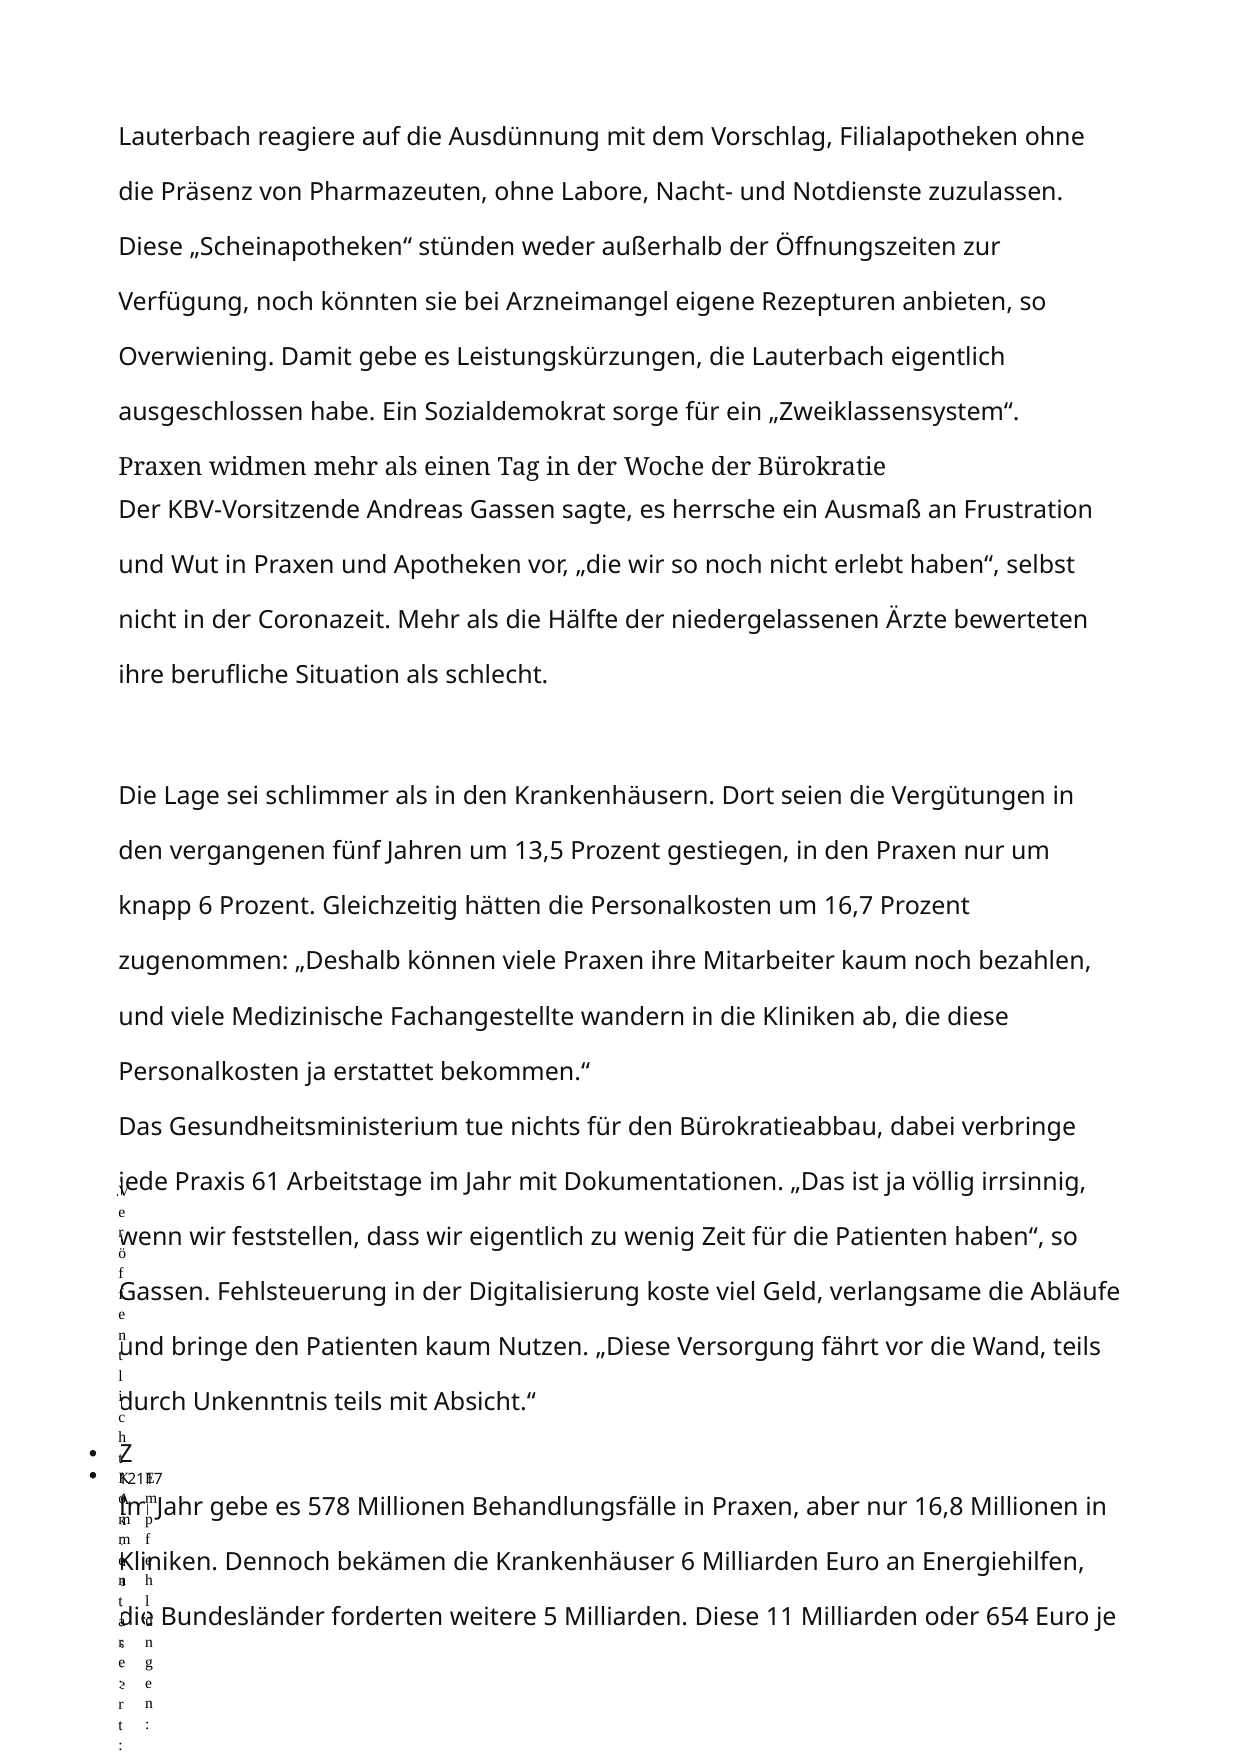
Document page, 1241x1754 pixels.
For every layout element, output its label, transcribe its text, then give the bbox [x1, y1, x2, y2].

text Das Gesundheitsministerium tue nichts für den Bürokratieabbau, dabei verbringe jede Praxis 61 Arbeitstage im Jahr mit Dokumentationen. „Das ist ja völlig irrsinnig, wenn wir feststellen, dass wir eigentlich zu wenig Zeit für die Patienten haben“, so Gassen. Fehlsteuerung in der Digitalisierung koste viel Geld, verlangsame die Abläufe und bringe den Patienten kaum Nutzen. „Diese Versorgung fährt vor die Wand, teils durch Unkenntnis teils mit Absicht.“ [118, 1108, 1122, 1418]
text Der KBV-Vorsitzende Andreas Gassen sagte, es herrsche ein Ausmaß an Frustration und Wut in Praxen und Apotheken vor, „die wir so noch nicht erlebt haben“, selbst nicht in der Coronazeit. Mehr als die Hälfte der niedergelassenen Ärzte bewerteten ihre berufliche Situation als schlecht. [118, 491, 1122, 691]
list 12117 [147, 1468, 1122, 1488]
list 12117 [121, 1468, 145, 1488]
text Im Jahr gebe es 578 Millionen Behandlungsfälle in Praxen, aber nur 16,8 Millionen in Kliniken. Dennoch bekämen die Krankenhäuser 6 Milliarden Euro an Energiehilfen, die Bundesländer forderten weitere 5 Milliarden. Diese 11 Milliarden oder 654 Euro je Klinikfall würde ausreichen, um die gesamte ambulante Versorgung bis 2030 zu entbudgetieren. [147, 1488, 1122, 1632]
subtitle Praxen widmen mehr als einen Tag in der Woche der Bürokratie [118, 449, 1122, 483]
text Die Lage sei schlimmer als in den Krankenhäusern. Dort seien die Vergütungen in den vergangenen fünf Jahren um 13,5 Prozent gestiegen, in den Praxen nur um knapp 6 Prozent. Gleichzeitig hätten die Personalkosten um 16,7 Prozent zugenommen: „Deshalb können viele Praxen ihre Mitarbeiter kaum noch bezahlen, und viele Medizinische Fachangestellte wandern in die Kliniken ab, die diese Personalkosten ja erstattet bekommen.“ [118, 778, 1122, 1087]
list Z [121, 1439, 1122, 1468]
text Lauterbach reagiere auf die Ausdünnung mit dem Vorschlag, Filialapotheken ohne die Präsenz von Pharmazeuten, ohne Labore, Nacht- und Notdienste zuzulassen. Diese „Scheinapotheken“ stünden weder außerhalb der Öffnungszeiten zur Verfügung, noch könnten sie bei Arzneimangel eigene Rezepturen anbieten, so Overwiening. Damit gebe es Leistungskürzungen, die Lauterbach eigentlich ausgeschlossen habe. Ein Sozialdemokrat sorge für ein „Zweiklassensystem“. [118, 118, 1122, 428]
